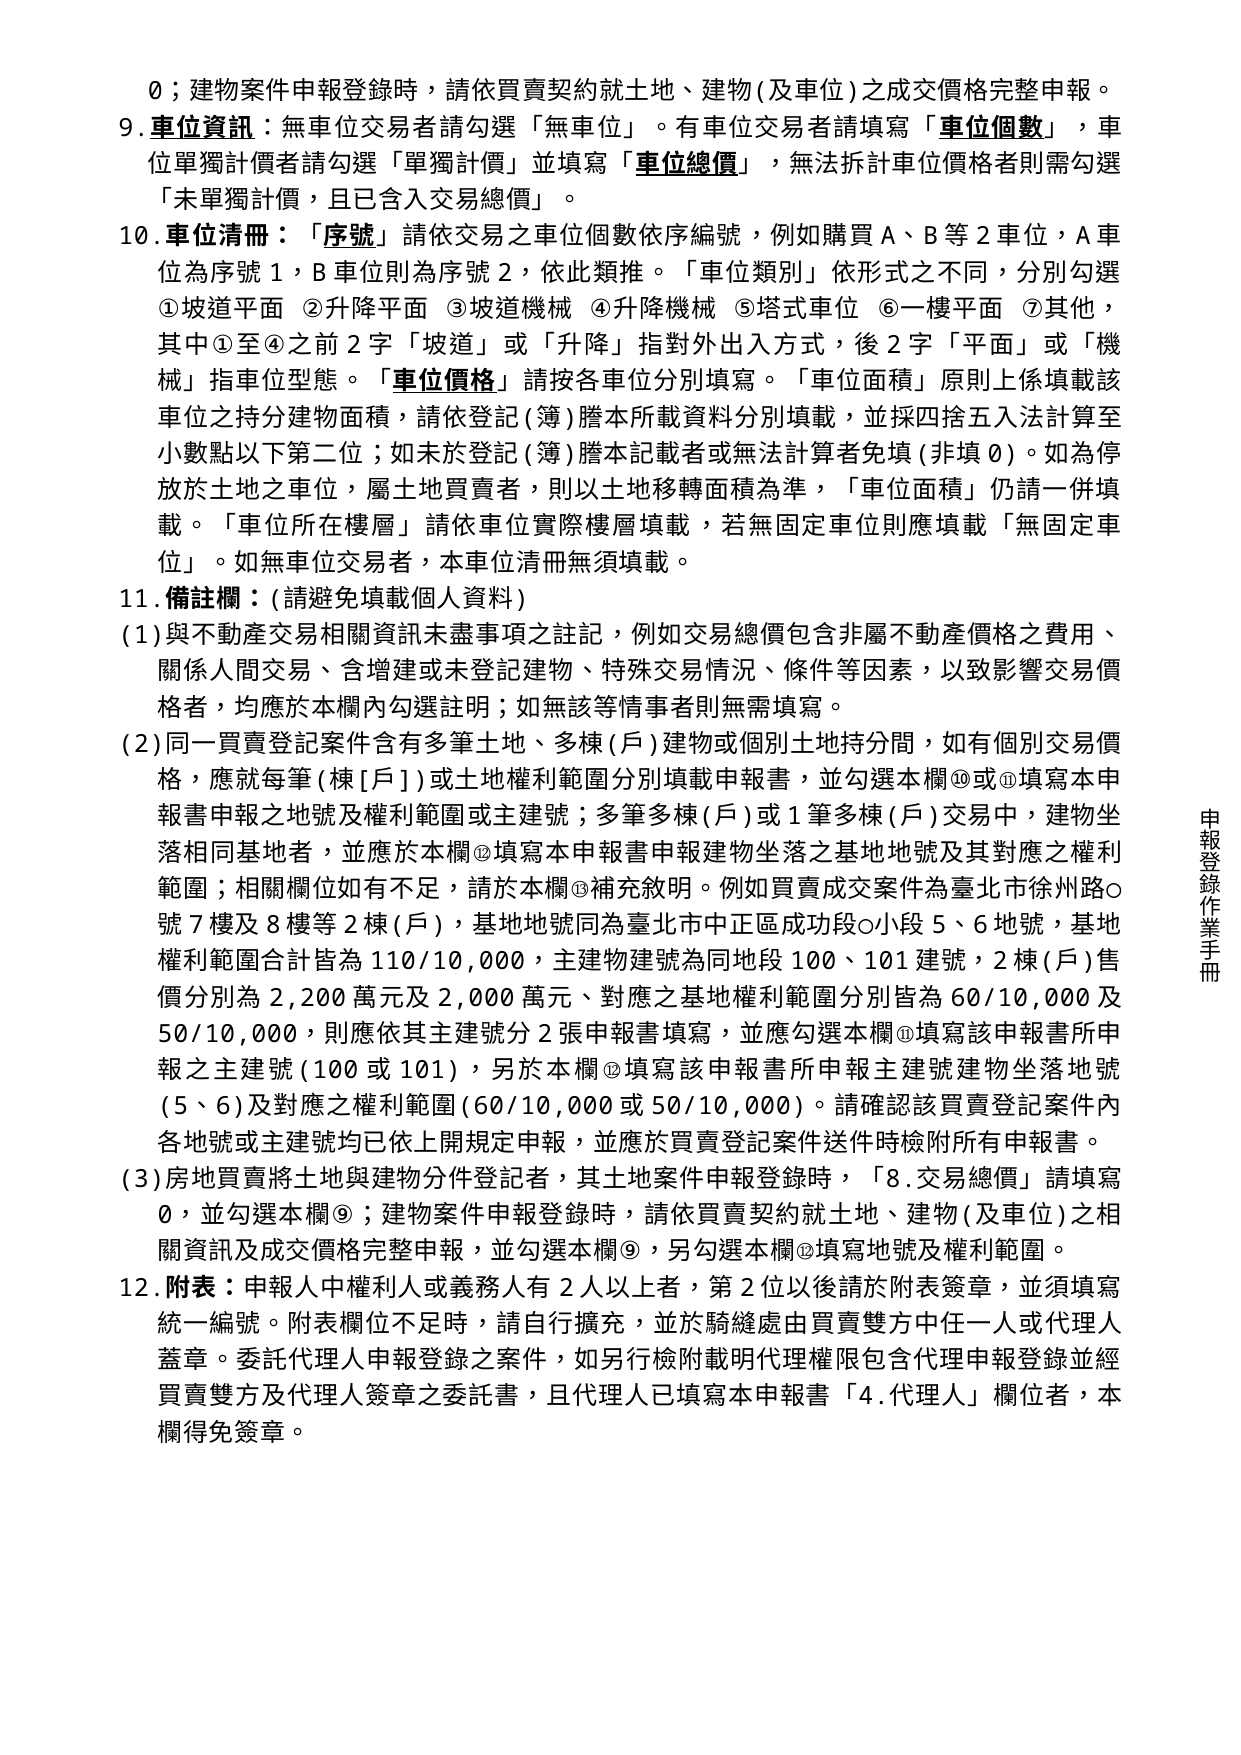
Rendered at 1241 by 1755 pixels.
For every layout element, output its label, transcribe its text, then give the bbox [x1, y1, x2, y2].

text 10.車位清冊：「序號」請依交易之車位個數依序編號，例如購買A、B等2車位，A車位為序號1，B車位則為序號2，依此類推。「車位類別」依形式之不同，分別勾選 ①坡道平面 ②升降平面 ③坡道機械 ④升降機械 ⑤塔式車位 ⑥一樓平面 ⑦其他，其中①至④之前2字「坡道」或「升降」指對外出入方式，後2字「平面」或「機械」指車位型態。「車位價格」請按各車位分別填寫。「車位面積」原則上係填載該車位之持分建物面積，請依登記(簿)謄本所載資料分別填載，並採四捨五入法計算至小數點以下第二位；如未於登記(簿)謄本記載者或無法計算者免填(非填0)。如為停放於土地之車位，屬土地買賣者，則以土地移轉面積為準，「車位面積」仍請一併填載。「車位所在樓層」請依車位實際樓層填載，若無固定車位則應填載「無固定車位」。如無車位交易者，本車位清冊無須填載。 [118, 216, 1122, 578]
text (2)同一買賣登記案件含有多筆土地、多棟(戶)建物或個別土地持分間，如有個別交易價格，應就每筆(棟[戶])或土地權利範圍分別填載申報書，並勾選本欄⑩或⑪填寫本申報書申報之地號及權利範圍或主建號；多筆多棟(戶)或1筆多棟(戶)交易中，建物坐落相同基地者，並應於本欄⑫填寫本申報書申報建物坐落之基地地號及其對應之權利範圍；相關欄位如有不足，請於本欄⑬補充敘明。例如買賣成交案件為臺北市徐州路○號7樓及8樓等2棟(戶)，基地地號同為臺北市中正區成功段○小段5、6地號，基地權利範圍合計皆為110/10,000，主建物建號為同地段100、101建號，2棟(戶)售價分別為2,200萬元及2,000萬元、對應之基地權利範圍分別皆為60/10,000及50/10,000，則應依其主建號分2張申報書填寫，並應勾選本欄⑪填寫該申報書所申報之主建號(100或101)，另於本欄⑫填寫該申報書所申報主建號建物坐落地號(5、6)及對應之權利範圍(60/10,000或50/10,000)。請確認該買賣登記案件內各地號或主建號均已依上開規定申報，並應於買賣登記案件送件時檢附所有申報書。 [118, 723, 1122, 1158]
text 11.備註欄：(請避免填載個人資料) [118, 578, 1122, 614]
text 9.車位資訊：無車位交易者請勾選「無車位」。有車位交易者請填寫「車位個數」，車位單獨計價者請勾選「單獨計價」並填寫「車位總價」，無法拆計車位價格者則需勾選「未單獨計價，且已含入交易總價」。 [118, 107, 1122, 216]
text 0；建物案件申報登錄時，請依買賣契約就土地、建物(及車位)之成交價格完整申報。 [118, 71, 1122, 107]
text (3)房地買賣將土地與建物分件登記者，其土地案件申報登錄時，「8.交易總價」請填寫0，並勾選本欄⑨；建物案件申報登錄時，請依買賣契約就土地、建物(及車位)之相關資訊及成交價格完整申報，並勾選本欄⑨，另勾選本欄⑫填寫地號及權利範圍。 [118, 1158, 1122, 1267]
text 12.附表：申報人中權利人或義務人有2人以上者，第2位以後請於附表簽章，並須填寫統一編號。附表欄位不足時，請自行擴充，並於騎縫處由買賣雙方中任一人或代理人蓋章。委託代理人申報登錄之案件，如另行檢附載明代理權限包含代理申報登錄並經買賣雙方及代理人簽章之委託書，且代理人已填寫本申報書「4.代理人」欄位者，本欄得免簽章。 [118, 1267, 1122, 1448]
text (1)與不動產交易相關資訊未盡事項之註記，例如交易總價包含非屬不動產價格之費用、關係人間交易、含增建或未登記建物、特殊交易情況、條件等因素，以致影響交易價格者，均應於本欄內勾選註明；如無該等情事者則無需填寫。 [118, 614, 1122, 723]
